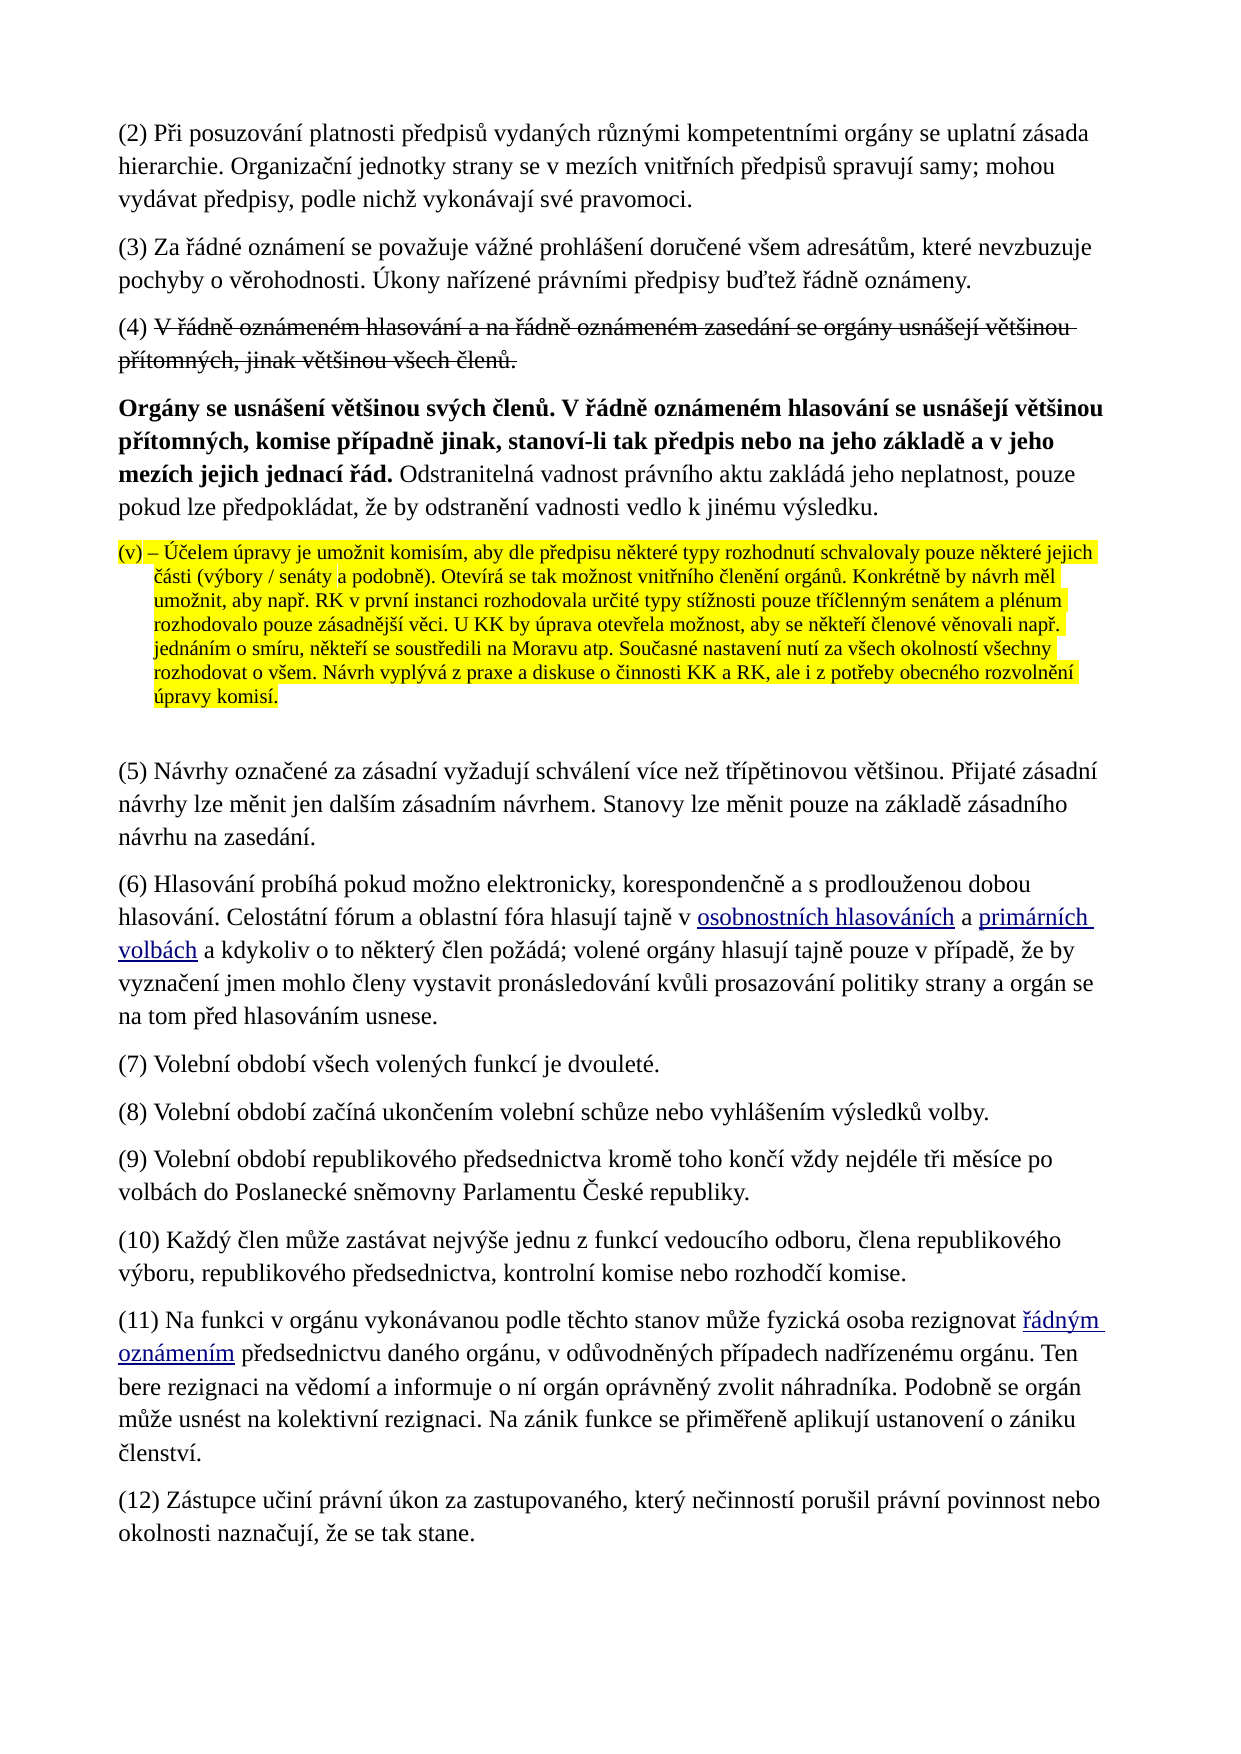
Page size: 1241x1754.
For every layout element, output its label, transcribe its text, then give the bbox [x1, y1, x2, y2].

text (6) Hlasování probíhá pokud možno elektronicky, korespondenčně a s prodlouženou dobou hlasování. Celostátní fórum a oblastní fóra hlasují tajně v osobnostních hlasováních a primárních volbách a kdykoliv o to některý člen požádá; volené orgány hlasují tajně pouze v případě, že by vyznačení jmen mohlo členy vystavit pronásledování kvůli prosazování politiky strany a orgán se na tom před hlasováním usnese. [118, 869, 1122, 1030]
text (v) – Účelem úpravy je umožnit komisím, aby dle předpisu některé typy rozhodnutí schvalovaly pouze některé jejich části (výbory / senáty a podobně). Otevírá se tak možnost vnitřního členění orgánů. Konkrétně by návrh měl umožnit, aby např. RK v první instanci rozhodovala určité typy stížnosti pouze tříčlenným senátem a plénum rozhodovalo pouze zásadnější věci. U KK by úprava otevřela možnost, aby se někteří členové věnovali např. jednáním o smíru, někteří se soustředili na Moravu atp. Současné nastavení nutí za všech okolností všechny rozhodovat o všem. Návrh vyplývá z praxe a diskuse o činnosti KK a RK, ale i z potřeby obecného rozvolnění úpravy komisí. [278, 540, 1122, 708]
text (3) Za řádné oznámení se považuje vážné prohlášení doručené všem adresátům, které nevzbuzuje pochyby o věrohodnosti. Úkony nařízené právními předpisy buďtež řádně oznámeny. [118, 232, 1122, 293]
text (2) Při posuzování platnosti předpisů vydaných různými kompetentními orgány se uplatní zásada hierarchie. Organizační jednotky strany se v mezích vnitřních předpisů spravují samy; mohou vydávat předpisy, podle nichž vykonávají své pravomoci. [118, 118, 1122, 213]
text (4) V řádně oznámeném hlasování a na řádně oznámeném zasedání se orgány usnášejí většinou přítomných, jinak většinou všech členů. [118, 312, 1122, 374]
text (8) Volební období začíná ukončením volební schůze nebo vyhlášením výsledků volby. [118, 1097, 1122, 1125]
text (10) Každý člen může zastávat nejvýše jednu z funkcí vedoucího odboru, člena republikového výboru, republikového předsednictva, kontrolní komise nebo rozhodčí komise. [118, 1225, 1122, 1287]
text Orgány se usnášení většinou svých členů. V řádně oznámeném hlasování se usnášejí většinou přítomných, komise případně jinak, stanoví-li tak předpis nebo na jeho základě a v jeho mezích jejich jednací řád. Odstranitelná vadnost právního aktu zakládá jeho neplatnost, pouze pokud lze předpokládat, že by odstranění vadnosti vedlo k jinému výsledku. [118, 393, 1122, 521]
text (5) Návrhy označené za zásadní vyžadují schválení více než třípětinovou většinou. Přijaté zásadní návrhy lze měnit jen dalším zásadním návrhem. Stanovy lze měnit pouze na základě zásadního návrhu na zasedání. [118, 756, 1122, 851]
text (11) Na funkci v orgánu vykonávanou podle těchto stanov může fyzická osoba rezignovat řádným oznámením předsednictvu daného orgánu, v odůvodněných případech nadřízenému orgánu. Ten bere rezignaci na vědomí a informuje o ní orgán oprávněný zvolit náhradníka. Podobně se orgán může usnést na kolektivní rezignaci. Na zánik funkce se přiměřeně aplikují ustanovení o zániku členství. [118, 1306, 1122, 1466]
text (7) Volební období všech volených funkcí je dvouleté. [118, 1049, 1122, 1078]
text (12) Zástupce učiní právní úkon za zastupovaného, který nečinností porušil právní povinnost nebo okolnosti naznačují, že se tak stane. [118, 1485, 1122, 1547]
text (9) Volební období republikového předsednictva kromě toho končí vždy nejdéle tři měsíce po volbách do Poslanecké sněmovny Parlamentu České republiky. [118, 1144, 1122, 1206]
